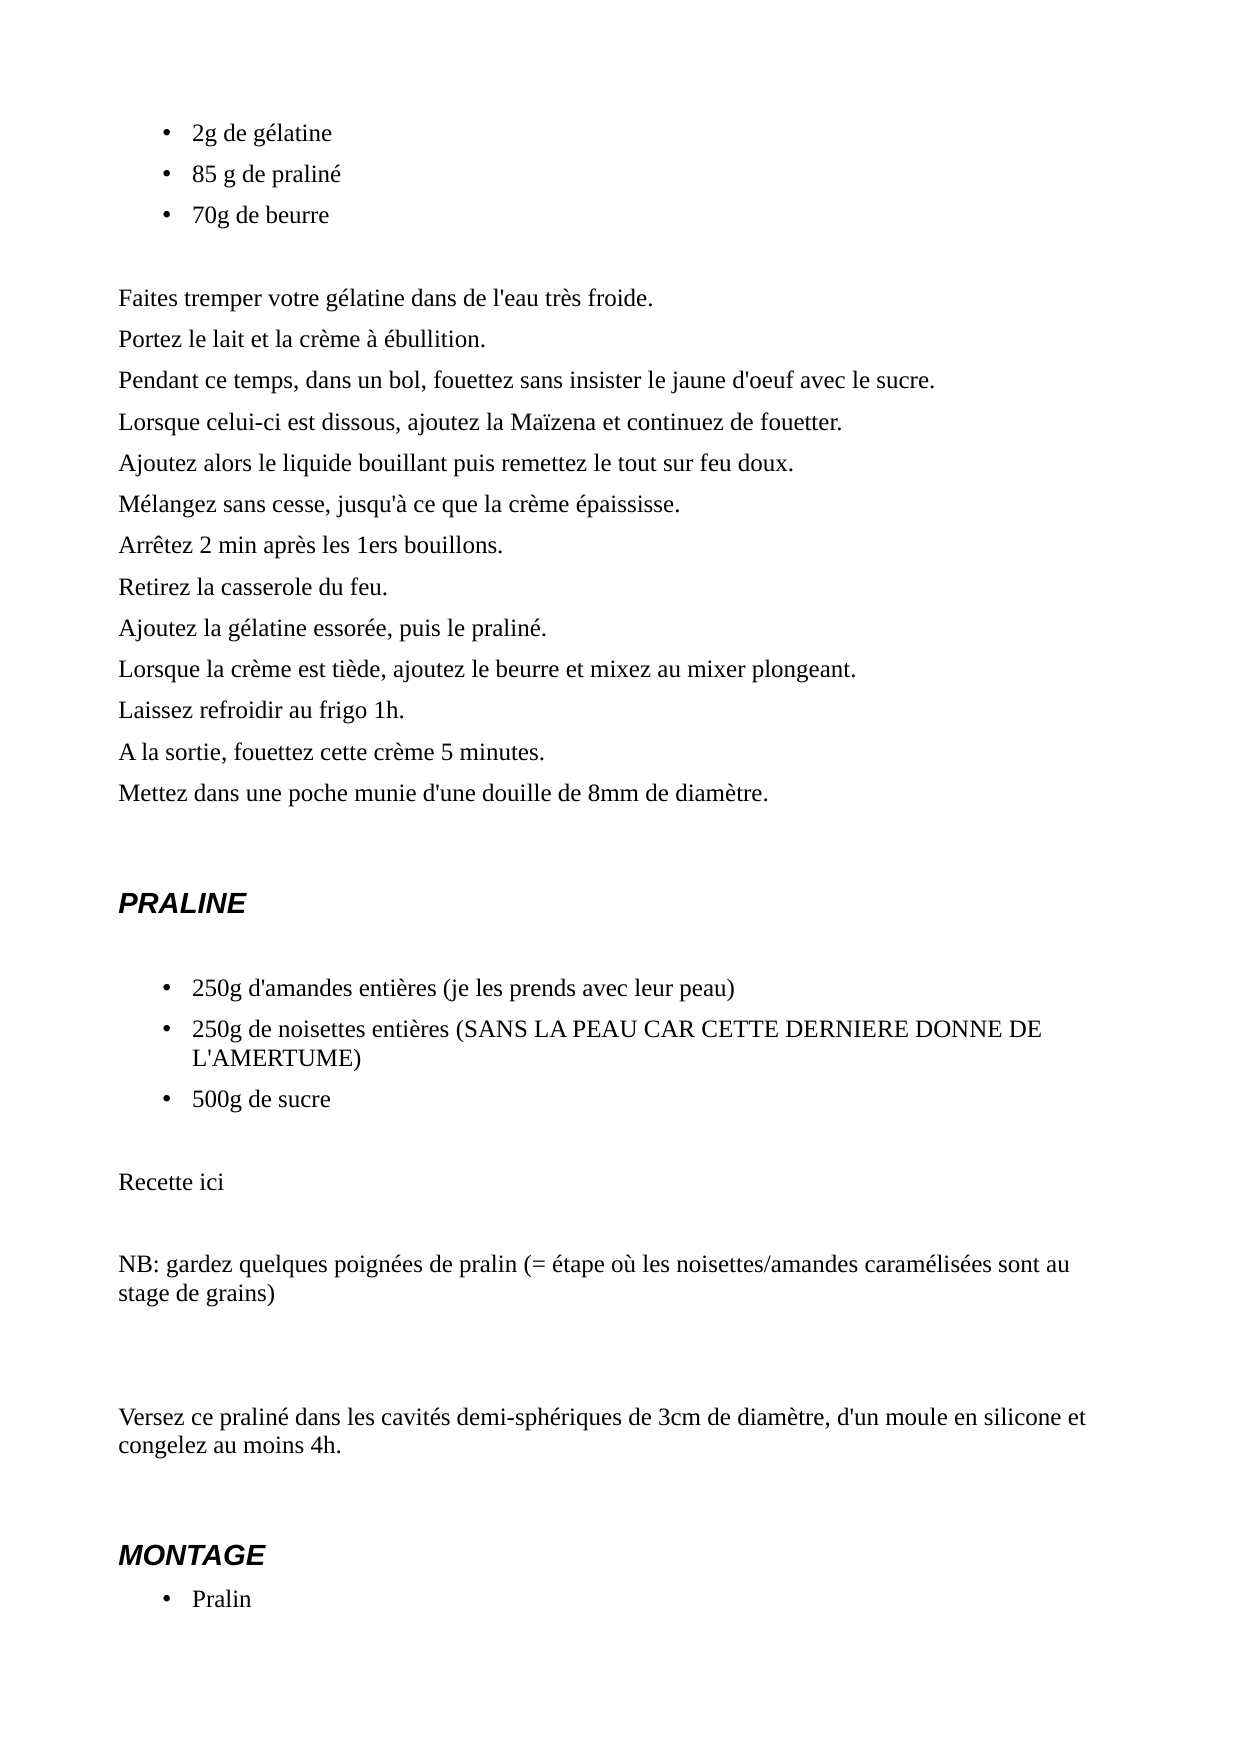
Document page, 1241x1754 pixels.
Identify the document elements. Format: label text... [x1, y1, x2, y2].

list 500g de sucre [162, 1084, 1122, 1113]
text Ajoutez alors le liquide bouillant puis remettez le tout sur feu doux. [118, 448, 1122, 477]
text NB: gardez quelques poignées de pralin (= étape où les noisettes/amandes caramélisées sont au stage de grains) [118, 1249, 1122, 1307]
text Portez le lait et la crème à ébullition. [118, 324, 1122, 353]
list 250g d'amandes entières (je les prends avec leur peau) [162, 973, 1122, 1002]
text Mettez dans une poche munie d'une douille de 8mm de diamètre. [118, 778, 1122, 807]
subtitle PRALINE [118, 886, 1122, 919]
text Faites tremper votre gélatine dans de l'eau très froide. [118, 283, 1122, 312]
text Retirez la casserole du feu. [118, 572, 1122, 601]
text Pendant ce temps, dans un bol, fouettez sans insister le jaune d'oeuf avec le sucre. [118, 366, 1122, 394]
text Versez ce praliné dans les cavités demi-sphériques de 3cm de diamètre, d'un moule en silicone et congelez au moins 4h. [118, 1402, 1122, 1459]
text Laissez refroidir au frigo 1h. [118, 696, 1122, 724]
text Ajoutez la gélatine essorée, puis le praliné. [118, 613, 1122, 642]
text Lorsque la crème est tiède, ajoutez le beurre et mixez au mixer plongeant. [118, 654, 1122, 683]
text Mélangez sans cesse, jusqu'à ce que la crème épaississe. [118, 489, 1122, 518]
subtitle MONTAGE [118, 1538, 1122, 1571]
text Lorsque celui-ci est dissous, ajoutez la Maïzena et continuez de fouetter. [118, 407, 1122, 436]
list 2g de gélatine [162, 118, 1122, 147]
list 250g de noisettes entières (SANS LA PEAU CAR CETTE DERNIERE DONNE DE L'AMERTUME) [162, 1014, 1122, 1072]
text Recette ici [118, 1167, 1122, 1195]
text A la sortie, fouettez cette crème 5 minutes. [118, 737, 1122, 766]
text Arrêtez 2 min après les 1ers bouillons. [118, 531, 1122, 559]
list 70g de beurre [162, 201, 1122, 229]
list Pralin [162, 1584, 1122, 1613]
list 85 g de praliné [162, 159, 1122, 188]
